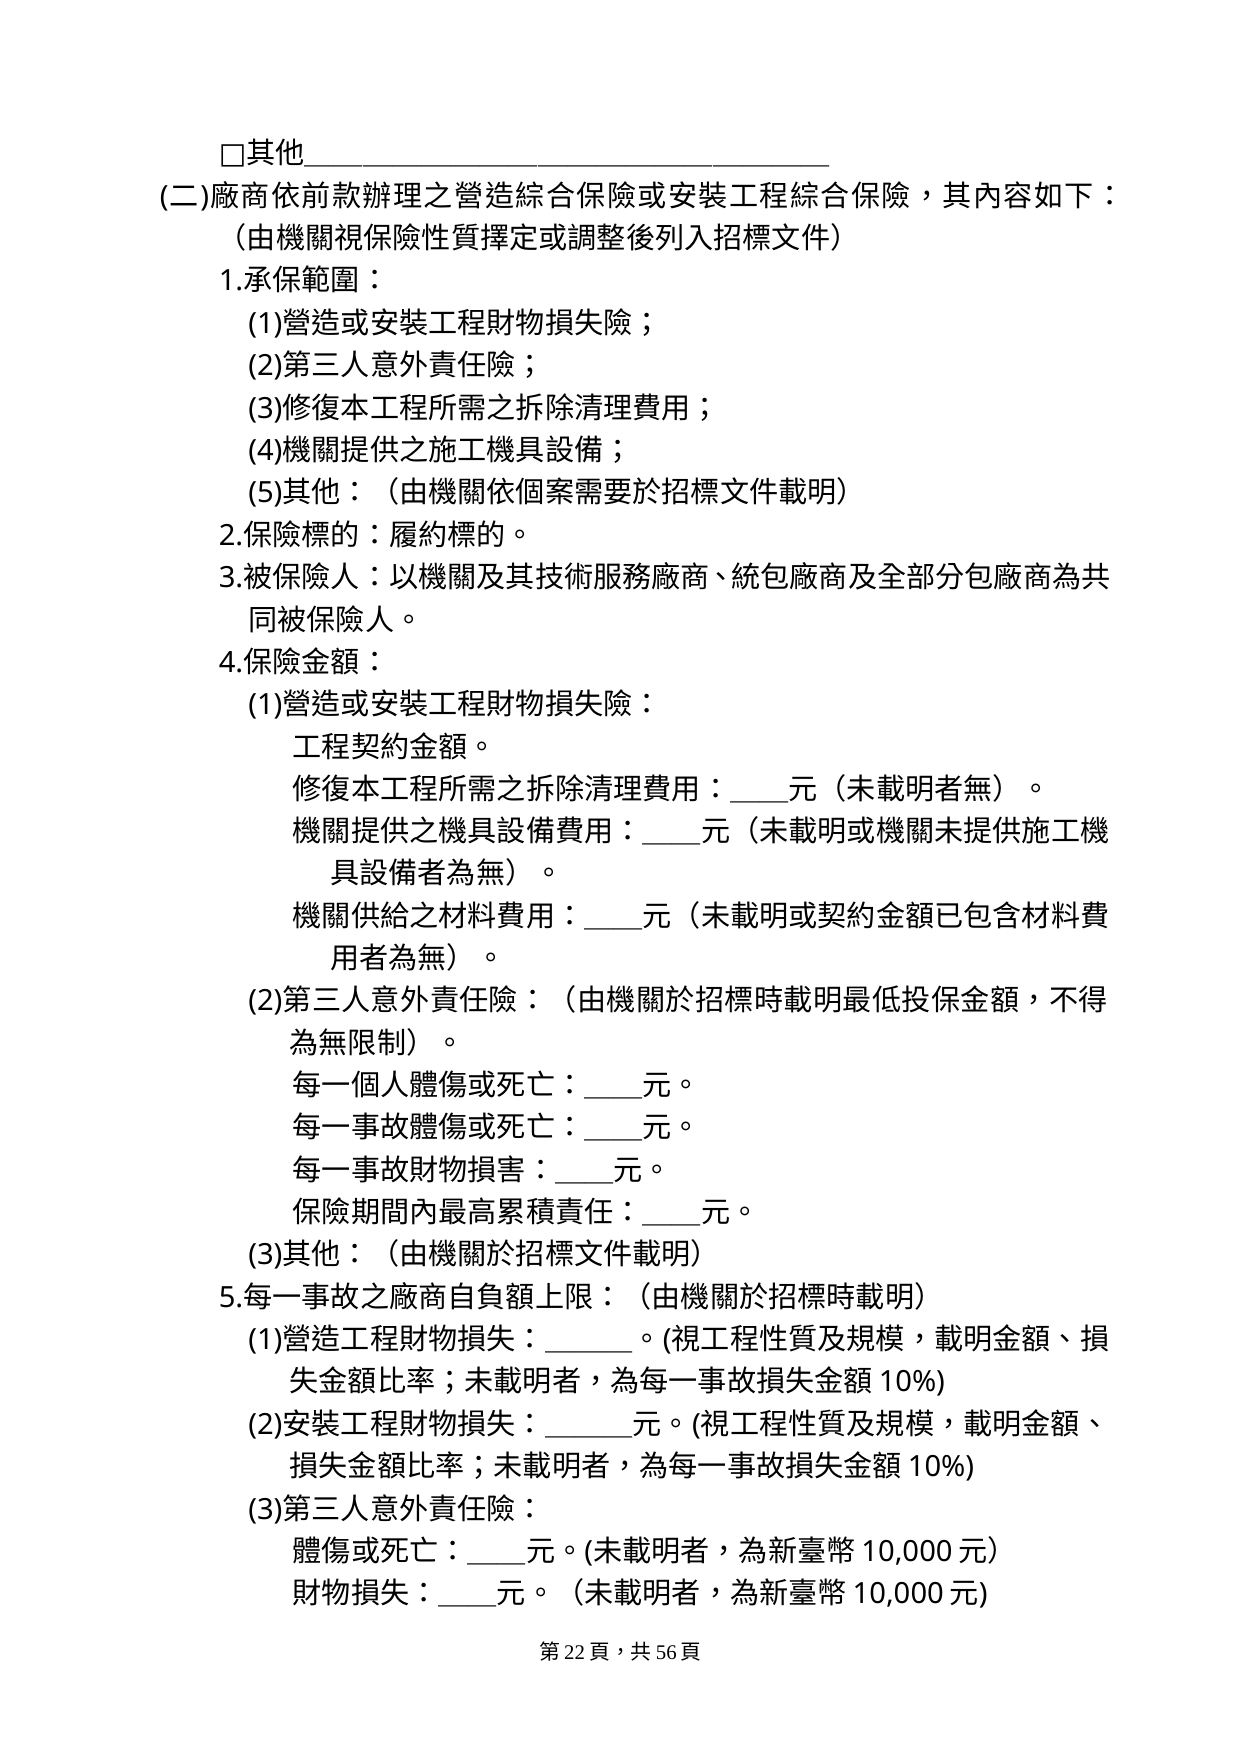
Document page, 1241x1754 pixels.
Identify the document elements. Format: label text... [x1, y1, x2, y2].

text 每一個人體傷或死亡：＿＿元。 [292, 1062, 1110, 1104]
text 財物損失：＿＿元。（未載明者，為新臺幣10,000元) [292, 1570, 1110, 1612]
text (二)廠商依前款辦理之營造綜合保險或安裝工程綜合保險，其內容如下：（由機關視保險性質擇定或調整後列入招標文件） [159, 172, 1110, 257]
text 4.保險金額： [218, 638, 1110, 681]
text (3)第三人意外責任險： [248, 1485, 1110, 1528]
text 保險期間內最高累積責任：＿＿元。 [292, 1188, 1110, 1231]
text (2)第三人意外責任險：（由機關於招標時載明最低投保金額，不得為無限制）。 [248, 977, 1110, 1062]
text 每一事故體傷或死亡：＿＿元。 [292, 1104, 1110, 1146]
text (1)營造工程財物損失：＿＿＿。(視工程性質及規模，載明金額、損失金額比率；未載明者，為每一事故損失金額10%) [248, 1316, 1110, 1400]
text 機關提供之機具設備費用：＿＿元（未載明或機關未提供施工機具設備者為無）。 [292, 808, 1110, 892]
text 體傷或死亡：＿＿元。(未載明者，為新臺幣10,000元） [292, 1528, 1110, 1570]
text 1.承保範圍： [218, 257, 1110, 299]
text 2.保險標的：履約標的。 [218, 511, 1110, 554]
text (2)第三人意外責任險； [248, 342, 1110, 384]
text 工程契約金額。 [292, 723, 1110, 766]
text 機關供給之材料費用：＿＿元（未載明或契約金額已包含材料費用者為無）。 [292, 892, 1110, 977]
text 5.每一事故之廠商自負額上限：（由機關於招標時載明） [218, 1273, 1110, 1316]
text 3.被保險人：以機關及其技術服務廠商、統包廠商及全部分包廠商為共同被保險人。 [218, 554, 1110, 638]
text 每一事故財物損害：＿＿元。 [292, 1146, 1110, 1188]
text (1)營造或安裝工程財物損失險： [248, 681, 1110, 723]
text (4)機關提供之施工機具設備； [248, 427, 1110, 469]
text (1)營造或安裝工程財物損失險； [248, 299, 1110, 342]
text (5)其他：（由機關依個案需要於招標文件載明） [248, 469, 1110, 511]
text □其他＿＿＿＿＿＿＿＿＿＿＿＿＿＿＿＿＿＿ [218, 130, 1110, 172]
text (3)修復本工程所需之拆除清理費用； [248, 384, 1110, 427]
text (2)安裝工程財物損失：＿＿＿元。(視工程性質及規模，載明金額、損失金額比率；未載明者，為每一事故損失金額10%) [248, 1400, 1110, 1485]
text (3)其他：（由機關於招標文件載明） [248, 1231, 1110, 1273]
text 修復本工程所需之拆除清理費用：＿＿元（未載明者無）。 [292, 766, 1110, 808]
